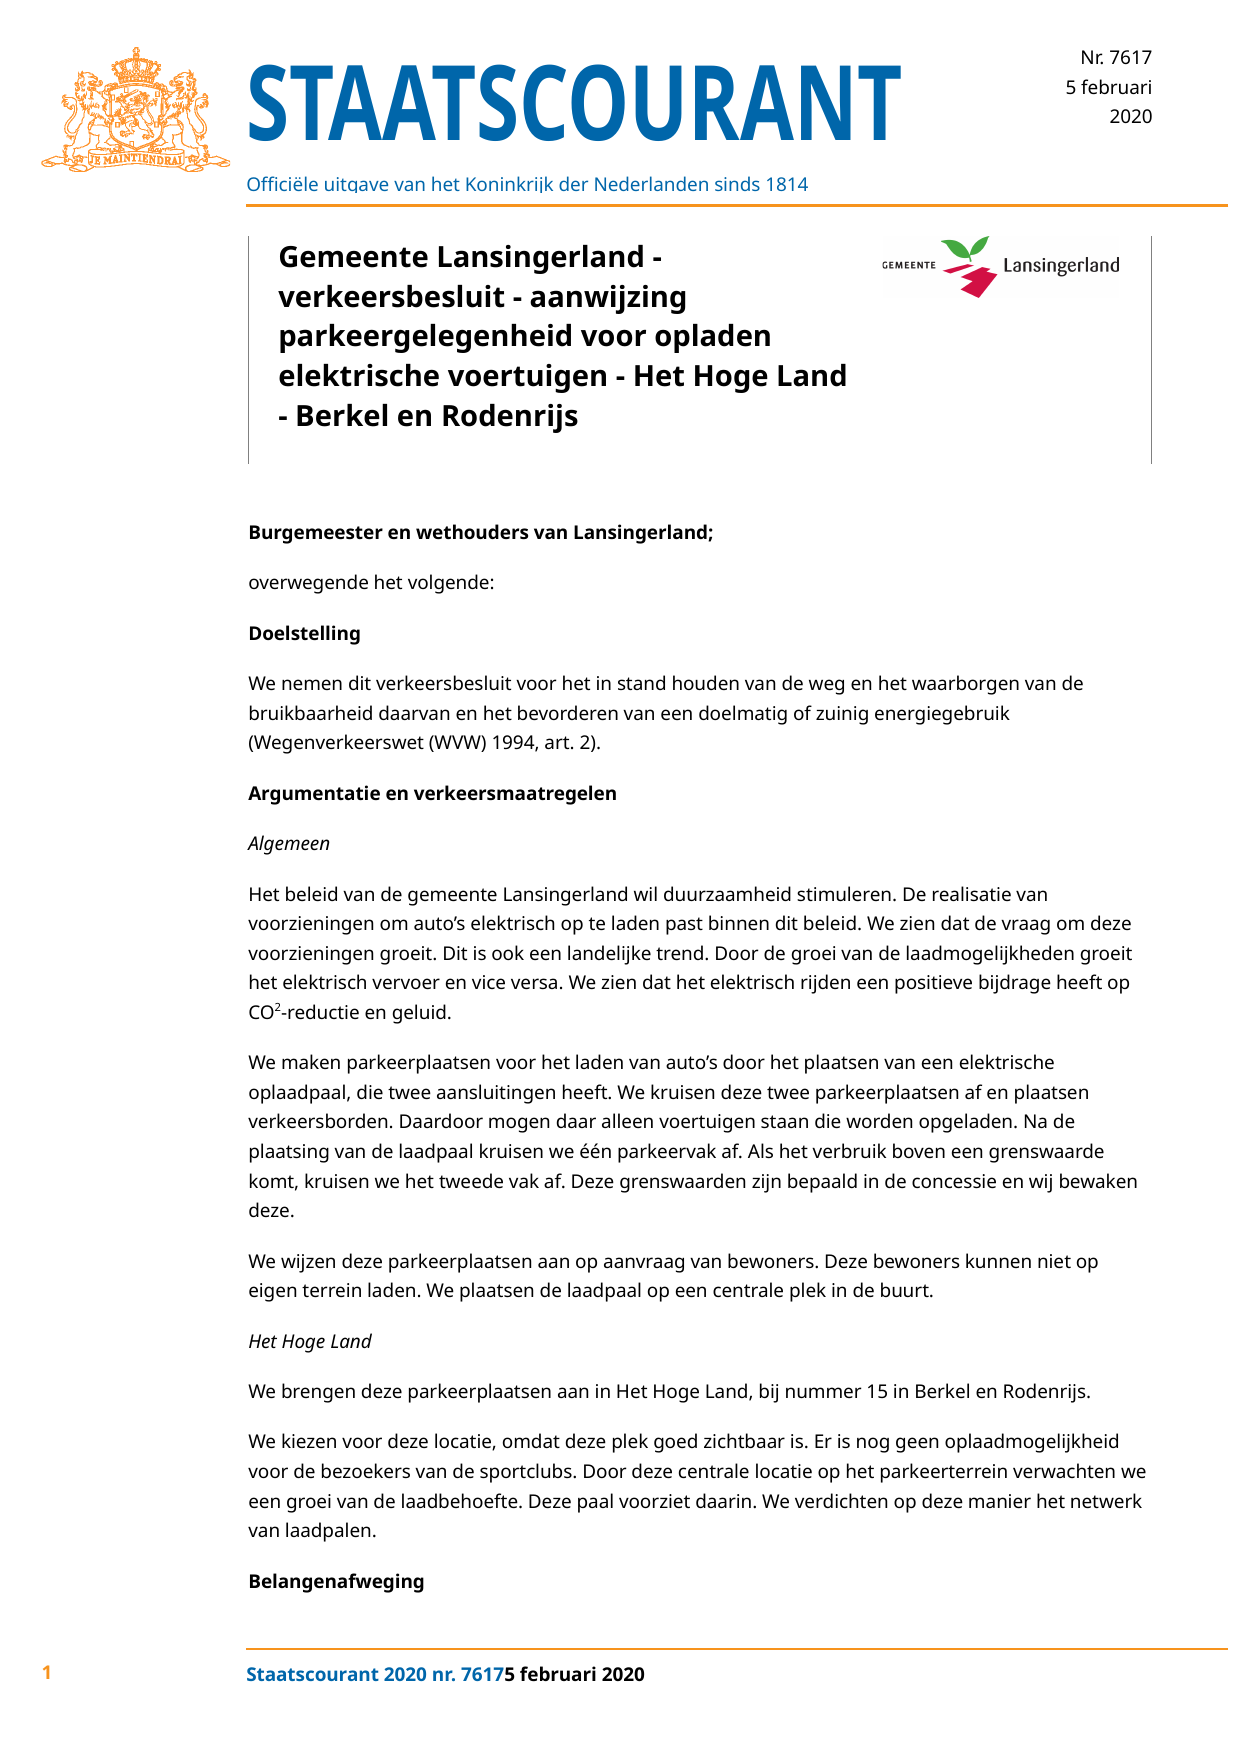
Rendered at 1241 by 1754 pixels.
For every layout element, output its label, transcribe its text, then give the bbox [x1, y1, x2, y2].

picture [882, 236, 1119, 298]
text Argumentatie en verkeersmaatregelen [248, 780, 1152, 806]
text We kiezen voor deze locatie, omdat deze plek goed zichtbaar is. Er is nog geen oplaadmogelijkheid voor de bezoekers van de sportclubs. Door deze centrale locatie op het parkeerterrein verwachten we een groei van de laadbehoefte. Deze paal voorziet daarin. We verdichten op deze manier het netwerk van laadpalen. [248, 1429, 1152, 1543]
text Belangenafweging [248, 1568, 1152, 1593]
text We nemen dit verkeersbesluit voor het in stand houden van de weg en het waarborgen van de bruikbaarheid daarvan en het bevorderen van een doelmatig of zuinig energiegebruik (Wegenverkeerswet (WVW) 1994, art. 2). [248, 670, 1152, 755]
text Het Hoge Land [248, 1328, 1152, 1353]
text Doelstelling [248, 620, 1152, 646]
text Het beleid van de gemeente Lansingerland wil duurzaamheid stimuleren. De realisatie van voorzieningen om auto’s elektrisch op te laden past binnen dit beleid. We zien dat de vraag om deze voorzieningen groeit. Dit is ook een landelijke trend. Door de groei van de laadmogelijkheden groeit het elektrisch vervoer en vice versa. We zien dat het elektrisch rijden een positieve bijdrage heeft op CO2-reductie en geluid. [248, 881, 1152, 1025]
table_header [850, 236, 1151, 464]
text We maken parkeerplaatsen voor het laden van auto’s door het plaatsen van een elektrische oplaadpaal, die twee aansluitingen heeft. We kruisen deze twee parkeerplaatsen af en plaatsen verkeersborden. Daardoor mogen daar alleen voertuigen staan die worden opgeladen. Na de plaatsing van de laadpaal kruisen we één parkeervak af. Als het verbruik boven een grenswaarde komt, kruisen we het tweede vak af. Deze grenswaarden zijn bepaald in de concessie en wij bewaken deze. [248, 1049, 1152, 1223]
text Algemeen [248, 830, 1152, 856]
picture [41, 47, 231, 172]
text overwegende het volgende: [248, 569, 1152, 595]
text We brengen deze parkeerplaatsen aan in Het Hoge Land, bij nummer 15 in Berkel en Rodenrijs. [248, 1378, 1152, 1404]
text Burgemeester en wethouders van Lansingerland; [248, 519, 1152, 545]
text We wijzen deze parkeerplaatsen aan op aanvraag van bewoners. Deze bewoners kunnen niet op eigen terrein laden. We plaatsen de laadpaal op een centrale plek in de buurt. [248, 1248, 1152, 1303]
table_header Gemeente Lansingerland - verkeersbesluit - aanwijzing parkeergelegenheid voor opladen elektrische voertuigen - Het Hoge Land - Berkel en Rodenrijs [249, 236, 850, 464]
